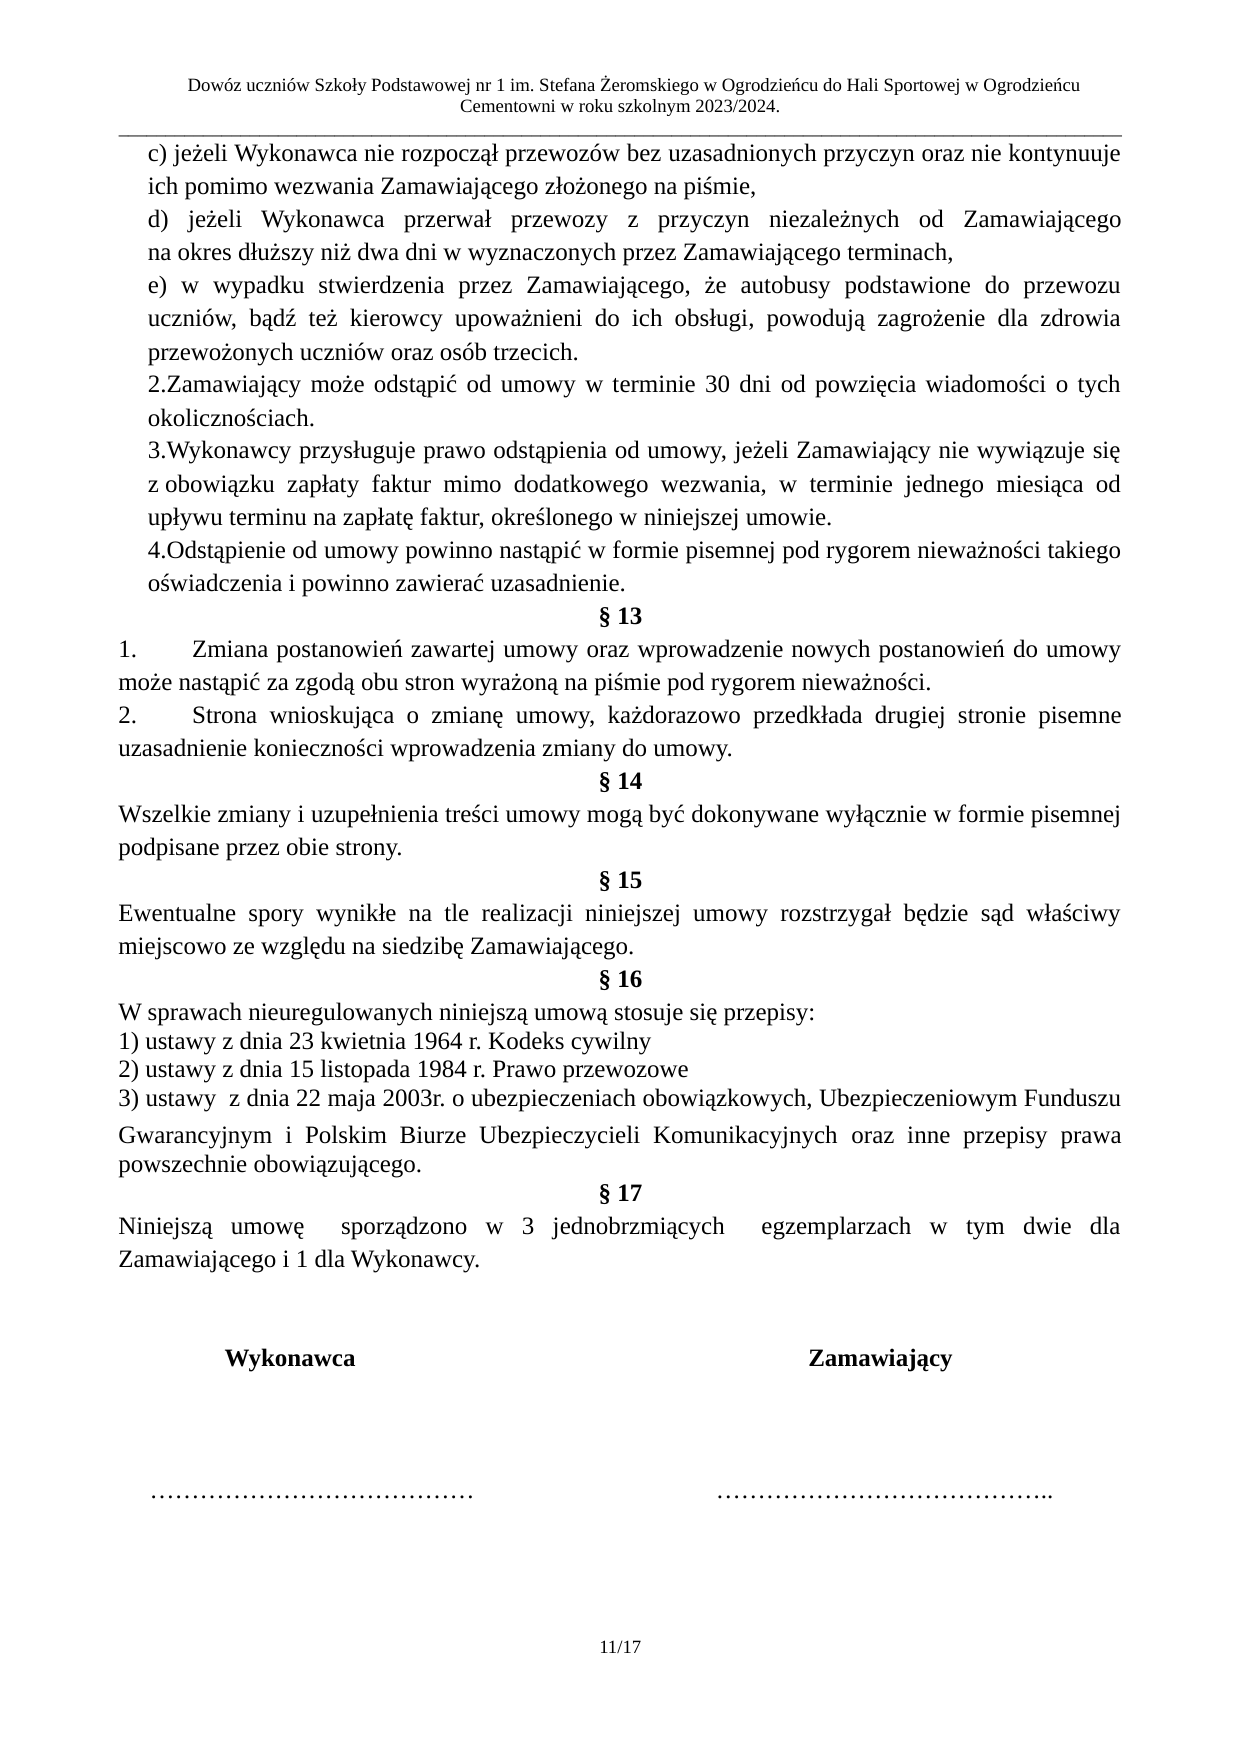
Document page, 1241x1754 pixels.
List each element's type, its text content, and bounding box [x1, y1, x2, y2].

text d) jeżeli Wykonawca przerwał przewozy z przyczyn niezależnych od Zamawiającego na okres dłuższy niż dwa dni w wyznaczonych przez Zamawiającego terminach, [148, 204, 1122, 266]
text Niniejszą umowę sporządzono w 3 jednobrzmiących egzemplarzach w tym dwie dla Zamawiającego i 1 dla Wykonawcy. [118, 1211, 1122, 1273]
text Wszelkie zmiany i uzupełnienia treści umowy mogą być dokonywane wyłącznie w formie pisemnej podpisane przez obie strony. [118, 799, 1122, 861]
text 2.Zamawiający może odstąpić od umowy w terminie 30 dni od powzięcia wiadomości o tych okolicznościach. [148, 369, 1122, 431]
text e) w wypadku stwierdzenia przez Zamawiającego, że autobusy podstawione do przewozu uczniów, bądź też kierowcy upoważnieni do ich obsługi, powodują zagrożenie dla zdrowia przewożonych uczniów oraz osób trzecich. [148, 271, 1122, 365]
text 2) ustawy z dnia 15 listopada 1984 r. Prawo przewozowe [118, 1054, 1122, 1083]
text § 17 [118, 1178, 1122, 1207]
text 3) ustawy z dnia 22 maja 2003r. o ubezpieczeniach obowiązkowych, Ubezpieczeniowym Funduszu Gwarancyjnym i Polskim Biurze Ubezpieczycieli Komunikacyjnych oraz inne przepisy prawa powszechnie obowiązującego. [118, 1083, 1122, 1178]
text 1) ustawy z dnia 23 kwietnia 1964 r. Kodeks cywilny [118, 1026, 1122, 1054]
list Strona wnioskująca o zmianę umowy, każdorazowo przedkłada drugiej stronie pisemne uzasadnienie konieczności wprowadzenia zmiany do umowy. [118, 700, 1122, 762]
text Ewentualne spory wynikłe na tle realizacji niniejszej umowy rozstrzygał będzie sąd właściwy miejscowo ze względu na siedzibę Zamawiającego. [118, 898, 1122, 960]
text 4.Odstąpienie od umowy powinno nastąpić w formie pisemnej pod rygorem nieważności takiego oświadczenia i powinno zawierać uzasadnienie. [148, 535, 1122, 596]
text c) jeżeli Wykonawca nie rozpoczął przewozów bez uzasadnionych przyczyn oraz nie kontynuuje ich pomimo wezwania Zamawiającego złożonego na piśmie, [148, 138, 1122, 200]
text ………………………………… ………………………………….. [118, 1475, 1122, 1504]
text § 14 [118, 766, 1122, 794]
text W sprawach nieuregulowanych niniejszą umową stosuje się przepisy: [118, 997, 1122, 1026]
list Zmiana postanowień zawartej umowy oraz wprowadzenie nowych postanowień do umowy może nastąpić za zgodą obu stron wyrażoną na piśmie pod rygorem nieważności. [118, 634, 1122, 696]
text Wykonawca Zamawiający [118, 1343, 1122, 1372]
text 3.Wykonawcy przysługuje prawo odstąpienia od umowy, jeżeli Zamawiający nie wywiązuje się z obowiązku zapłaty faktur mimo dodatkowego wezwania, w terminie jednego miesiąca od upływu terminu na zapłatę faktur, określonego w niniejszej umowie. [148, 436, 1122, 530]
text § 13 [118, 601, 1122, 629]
text § 16 [118, 964, 1122, 993]
text § 15 [118, 865, 1122, 894]
